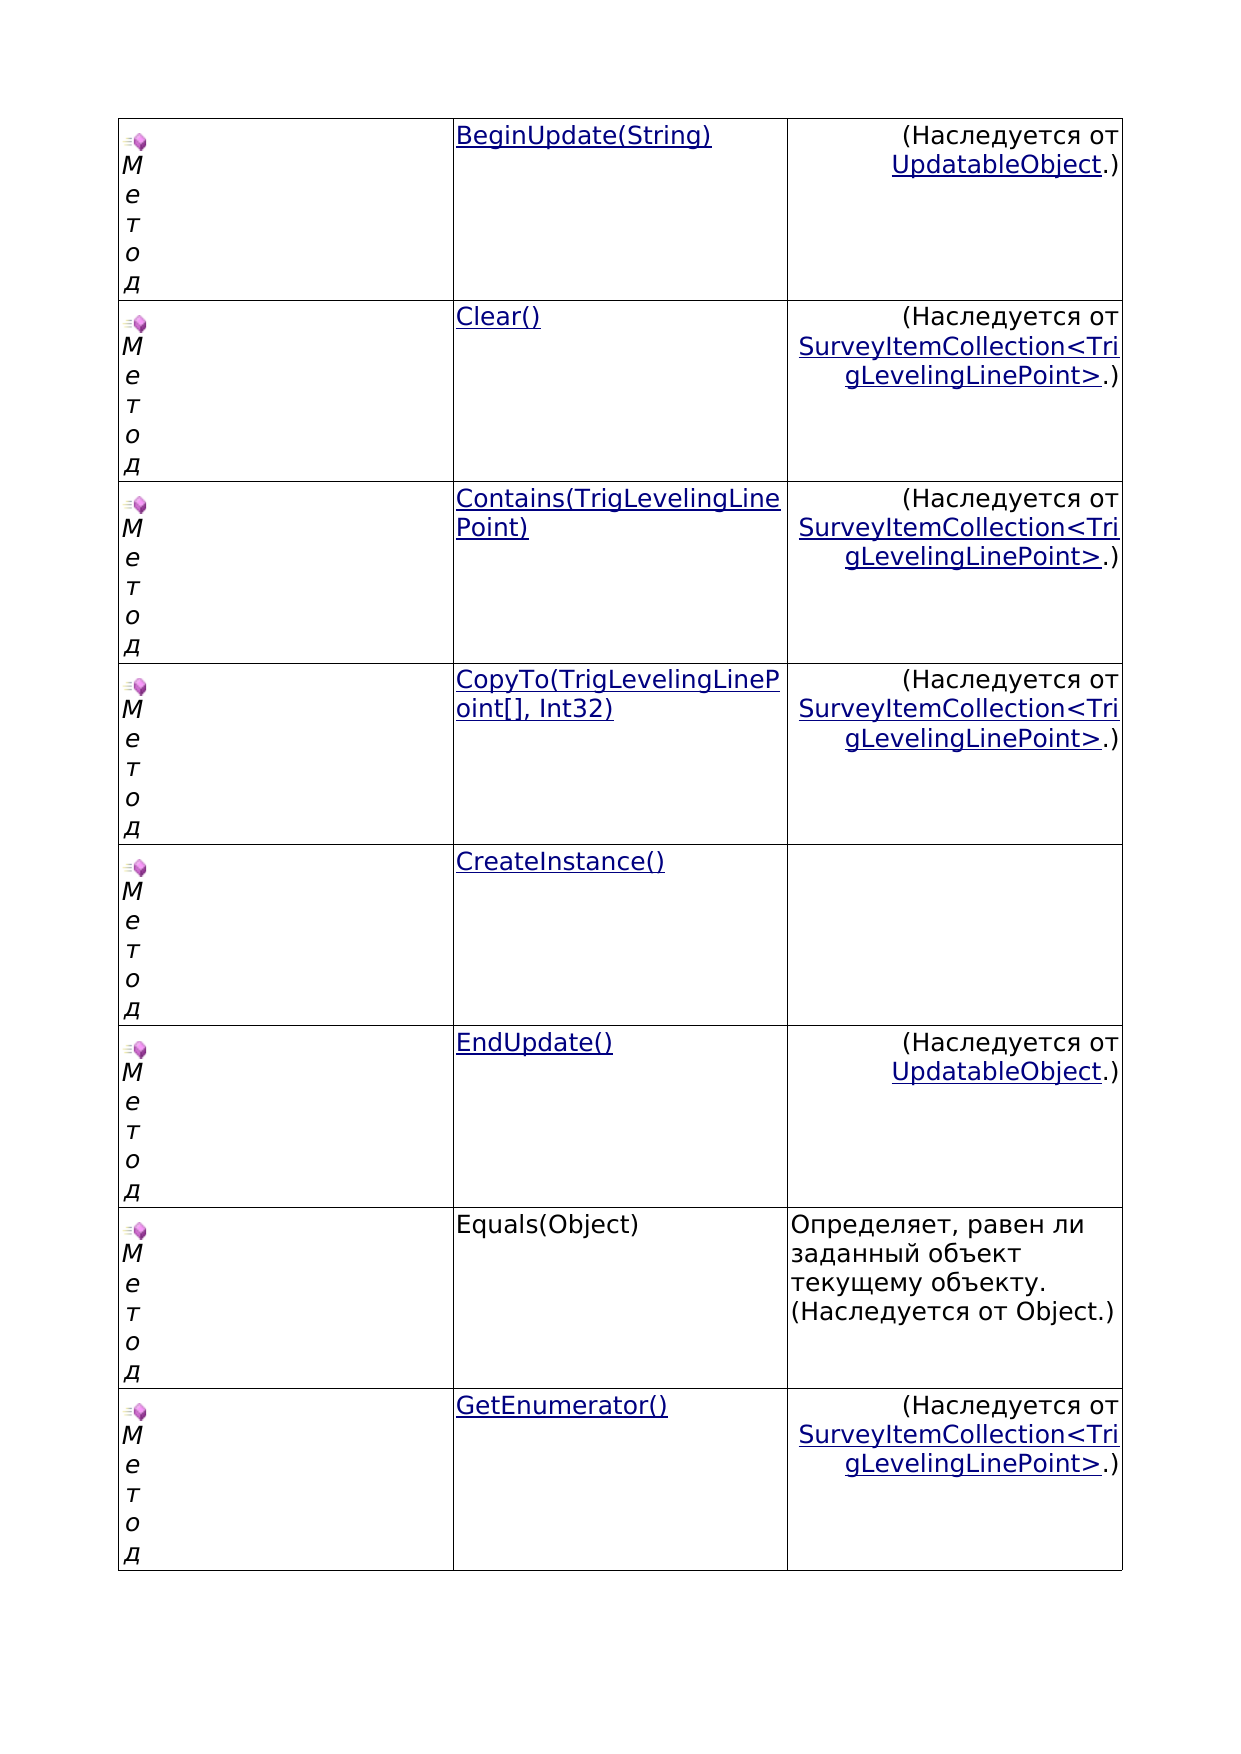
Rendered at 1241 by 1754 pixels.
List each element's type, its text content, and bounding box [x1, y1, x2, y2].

table_cell (Наследуется от SurveyItemCollection<TrigLevelingLinePoint>.) [788, 664, 1122, 844]
table_cell EndUpdate() [454, 1026, 787, 1207]
picture [121, 1041, 147, 1059]
picture [121, 315, 147, 333]
picture [121, 133, 147, 151]
table_cell (Наследуется от SurveyItemCollection<TrigLevelingLinePoint>.) [788, 1389, 1122, 1570]
table_cell Определяет, равен ли заданный объект текущему объекту. (Наследуется от Object.) [788, 1208, 1122, 1388]
table_cell (Наследуется от UpdatableObject.) [788, 1026, 1122, 1207]
table_cell [119, 1208, 453, 1388]
picture [121, 1403, 147, 1421]
table_cell Clear() [454, 301, 787, 481]
table_cell CopyTo(TrigLevelingLinePoint[], Int32) [454, 664, 787, 844]
table_cell [119, 482, 453, 662]
picture [121, 1222, 147, 1240]
table_cell (Наследуется от SurveyItemCollection<TrigLevelingLinePoint>.) [788, 301, 1122, 481]
table_cell CreateInstance() [454, 845, 787, 1025]
table_cell [119, 1026, 453, 1207]
table_cell (Наследуется от SurveyItemCollection<TrigLevelingLinePoint>.) [788, 482, 1122, 662]
table_cell (Наследуется от UpdatableObject.) [788, 119, 1122, 299]
table_cell [788, 845, 1122, 1025]
table_cell [119, 119, 453, 299]
picture [121, 859, 147, 877]
table_cell [119, 1389, 453, 1570]
table_cell [119, 664, 453, 844]
picture [121, 678, 147, 696]
picture [121, 496, 147, 514]
table_cell BeginUpdate(String) [454, 119, 787, 299]
table_cell GetEnumerator() [454, 1389, 787, 1570]
table_cell Equals(Object) [454, 1208, 787, 1388]
table_cell Contains(TrigLevelingLinePoint) [454, 482, 787, 662]
table_cell [119, 845, 453, 1025]
table_cell [119, 301, 453, 481]
